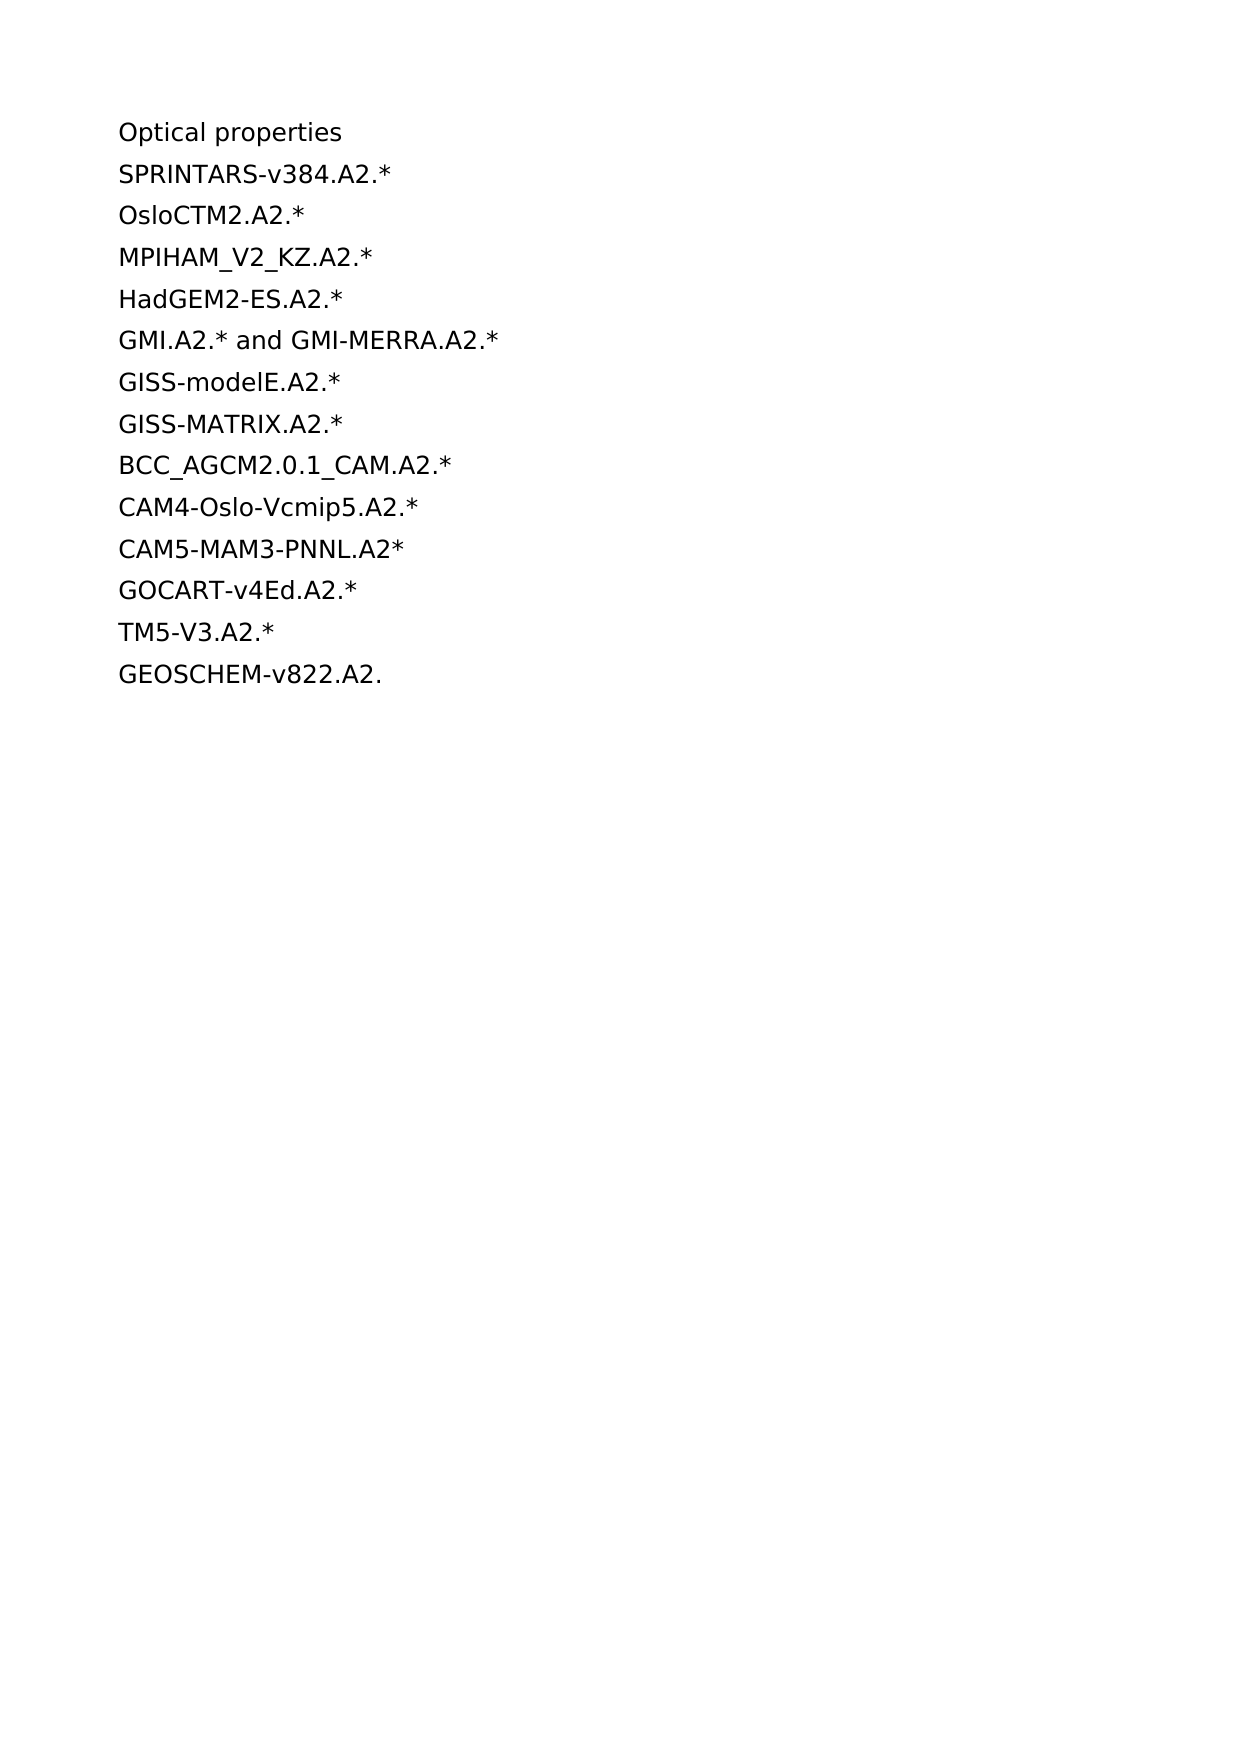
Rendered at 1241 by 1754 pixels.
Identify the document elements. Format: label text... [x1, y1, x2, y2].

text SPRINTARS-v384.A2.* [118, 160, 1122, 189]
text GOCART-v4Ed.A2.* [118, 576, 1122, 606]
text GISS-MATRIX.A2.* [118, 410, 1122, 439]
text MPIHAM_V2_KZ.A2.* [118, 243, 1122, 272]
text Optical properties [118, 118, 1122, 147]
text BCC_AGCM2.0.1_CAM.A2.* [118, 451, 1122, 481]
text CAM4-Oslo-Vcmip5.A2.* [118, 493, 1122, 522]
text GEOSCHEM-v822.A2. [118, 660, 1122, 689]
text GISS-modelE.A2.* [118, 368, 1122, 397]
text OsloCTM2.A2.* [118, 201, 1122, 231]
text CAM5-MAM3-PNNL.A2* [118, 535, 1122, 564]
text TM5-V3.A2.* [118, 618, 1122, 647]
text HadGEM2-ES.A2.* [118, 285, 1122, 314]
text GMI.A2.* and GMI-MERRA.A2.* [118, 326, 1122, 356]
